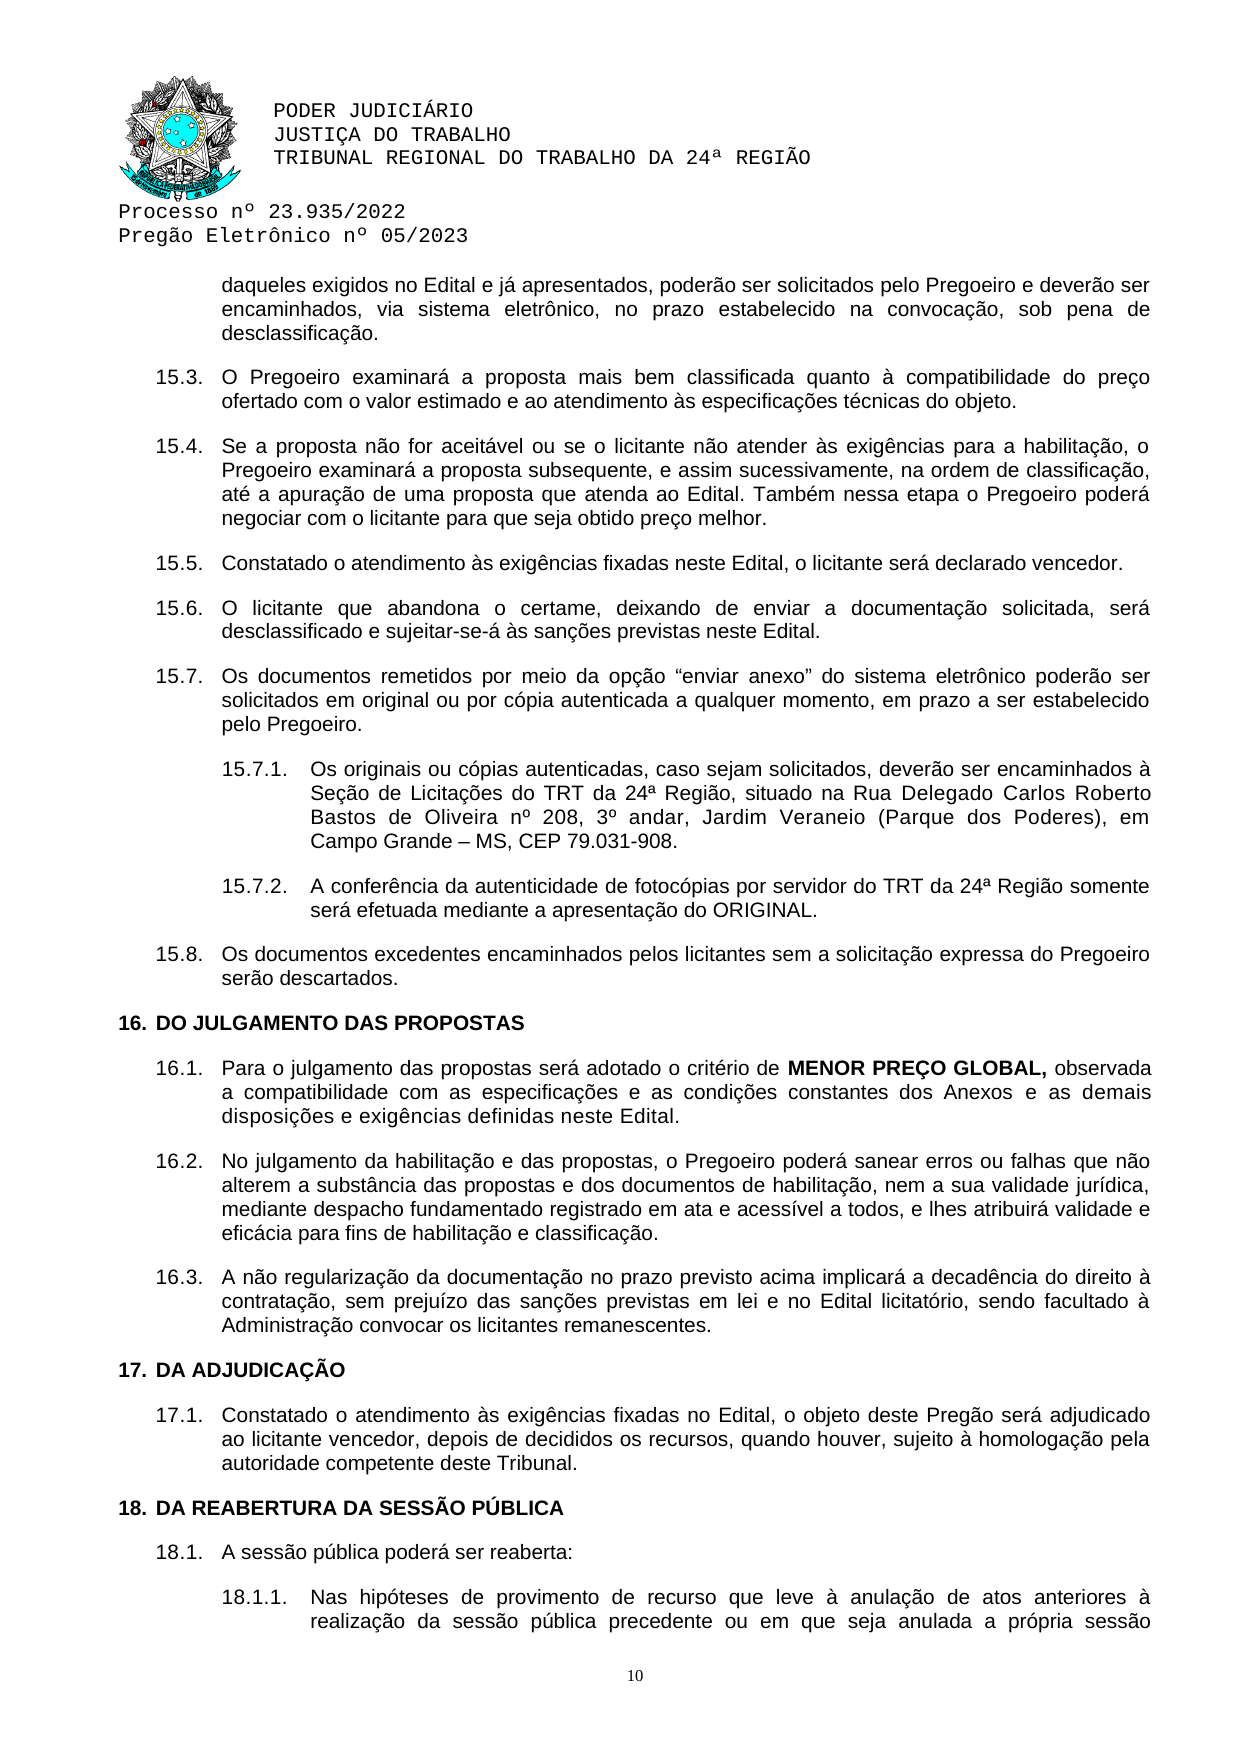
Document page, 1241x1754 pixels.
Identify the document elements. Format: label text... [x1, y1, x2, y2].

list Se a proposta não for aceitável ou se o licitante não atender às exigências para a habilitação, o Pregoeiro examinará a proposta subsequente, e assim sucessivamente, na ordem de classificação, até a apuração de uma proposta que atenda ao Edital. Também nessa etapa o Pregoeiro poderá negociar com o licitante para que seja obtido preço melhor. [155, 434, 1152, 530]
list Os originais ou cópias autenticadas, caso sejam solicitados, deverão ser encaminhados à Seção de Licitações do TRT da 24ª Região, situado na Rua Delegado Carlos Roberto Bastos de Oliveira nº 208, 3º andar, Jardim Veraneio (Parque dos Poderes), em Campo Grande – MS, CEP 79.031-908. [222, 757, 1152, 853]
list DA REABERTURA DA SESSÃO PÚBLICA [118, 1495, 1152, 1519]
list A sessão pública poderá ser reaberta: [155, 1540, 1152, 1564]
list Constatado o atendimento às exigências fixadas neste Edital, o licitante será declarado vencedor. [155, 551, 1152, 574]
list O licitante que abandona o certame, deixando de enviar a documentação solicitada, será desclassificado e sujeitar-se-á às sanções previstas neste Edital. [155, 595, 1152, 643]
list daqueles exigidos no Edital e já apresentados, poderão ser solicitados pelo Pregoeiro e deverão ser encaminhados, via sistema eletrônico, no prazo estabelecido na convocação, sob pena de desclassificação. [155, 272, 1152, 344]
list Os documentos excedentes encaminhados pelos licitantes sem a solicitação expressa do Pregoeiro serão descartados. [155, 942, 1152, 990]
picture [118, 75, 243, 202]
list Para o julgamento das propostas será adotado o critério de MENOR PREÇO GLOBAL, observada a compatibilidade com as especificações e as condições constantes dos Anexos e as demais disposições e exigências definidas neste Edital. [155, 1056, 1152, 1128]
list Os documentos remetidos por meio da opção “enviar anexo” do sistema eletrônico poderão ser solicitados em original ou por cópia autenticada a qualquer momento, em prazo a ser estabelecido pelo Pregoeiro. [155, 664, 1152, 736]
list Nas hipóteses de provimento de recurso que leve à anulação de atos anteriores à realização da sessão pública precedente ou em que seja anulada a própria sessão [221, 1585, 1152, 1633]
list A não regularização da documentação no prazo previsto acima implicará a decadência do direito à contratação, sem prejuízo das sanções previstas em lei e no Edital licitatório, sendo facultado à Administração convocar os licitantes remanescentes. [155, 1265, 1152, 1337]
list DA ADJUDICAÇÃO [118, 1358, 1152, 1382]
list Constatado o atendimento às exigências fixadas no Edital, o objeto deste Pregão será adjudicado ao licitante vencedor, depois de decididos os recursos, quando houver, sujeito à homologação pela autoridade competente deste Tribunal. [155, 1403, 1152, 1474]
list No julgamento da habilitação e das propostas, o Pregoeiro poderá sanear erros ou falhas que não alterem a substância das propostas e dos documentos de habilitação, nem a sua validade jurídica, mediante despacho fundamentado registrado em ata e acessível a todos, e lhes atribuirá validade e eficácia para fins de habilitação e classificação. [155, 1148, 1152, 1244]
list A conferência da autenticidade de fotocópias por servidor do TRT da 24ª Região somente será efetuada mediante a apresentação do ORIGINAL. [222, 873, 1152, 921]
list DO JULGAMENTO DAS PROPOSTAS [118, 1011, 1152, 1035]
list O Pregoeiro examinará a proposta mais bem classificada quanto à compatibilidade do preço ofertado com o valor estimado e ao atendimento às especificações técnicas do objeto. [155, 365, 1152, 413]
